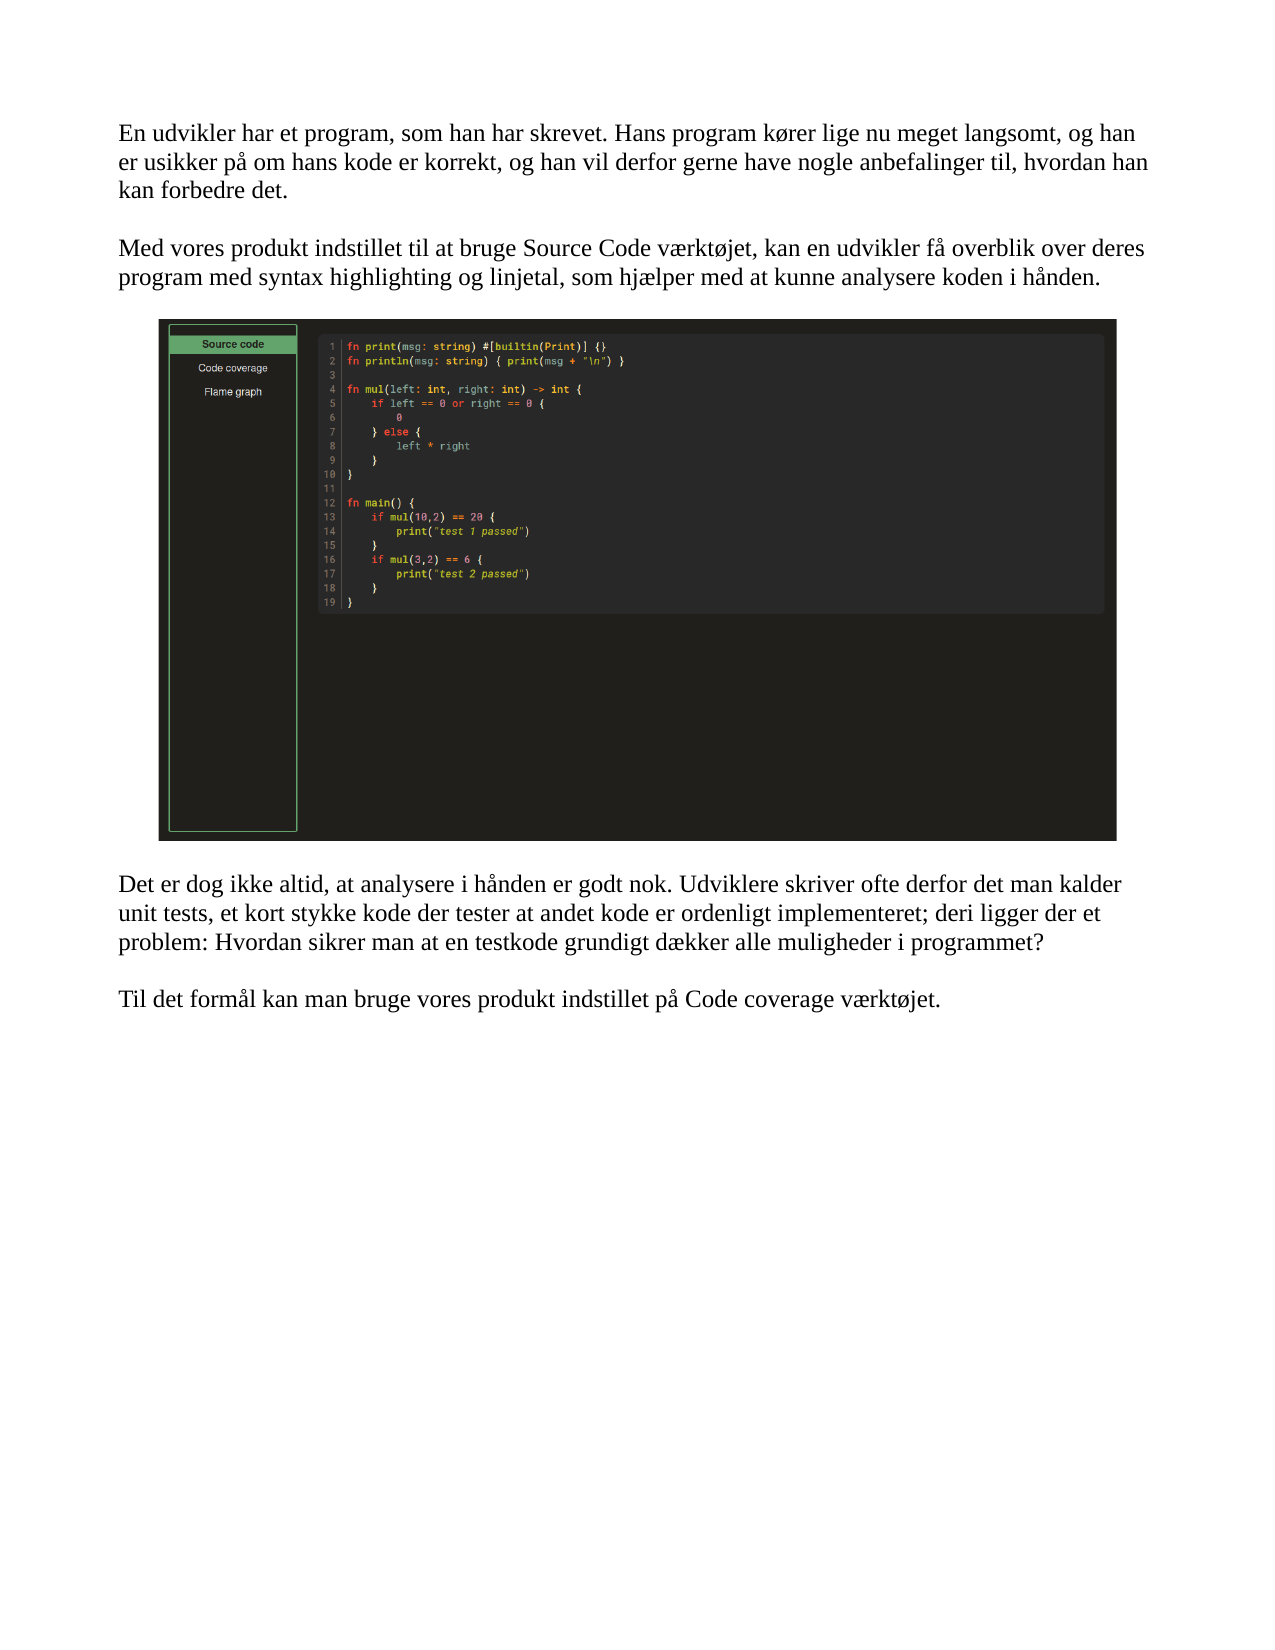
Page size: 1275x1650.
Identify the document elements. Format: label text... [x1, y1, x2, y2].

text Til det formål kan man bruge vores produkt indstillet på Code coverage værktøjet. [118, 984, 1157, 1013]
picture [158, 319, 1117, 841]
text En udvikler har et program, som han har skrevet. Hans program kører lige nu meget langsomt, og han er usikker på om hans kode er korrekt, og han vil derfor gerne have nogle anbefalinger til, hvordan han kan forbedre det. [118, 118, 1157, 204]
text Med vores produkt indstillet til at bruge Source Code værktøjet, kan en udvikler få overblik over deres program med syntax highlighting og linjetal, som hjælper med at kunne analysere koden i hånden. [118, 233, 1157, 291]
text Det er dog ikke altid, at analysere i hånden er godt nok. Udviklere skriver ofte derfor det man kalder unit tests, et kort stykke kode der tester at andet kode er ordenligt implementeret; deri ligger der et problem: Hvordan sikrer man at en testkode grundigt dækker alle muligheder i programmet? [118, 869, 1157, 955]
